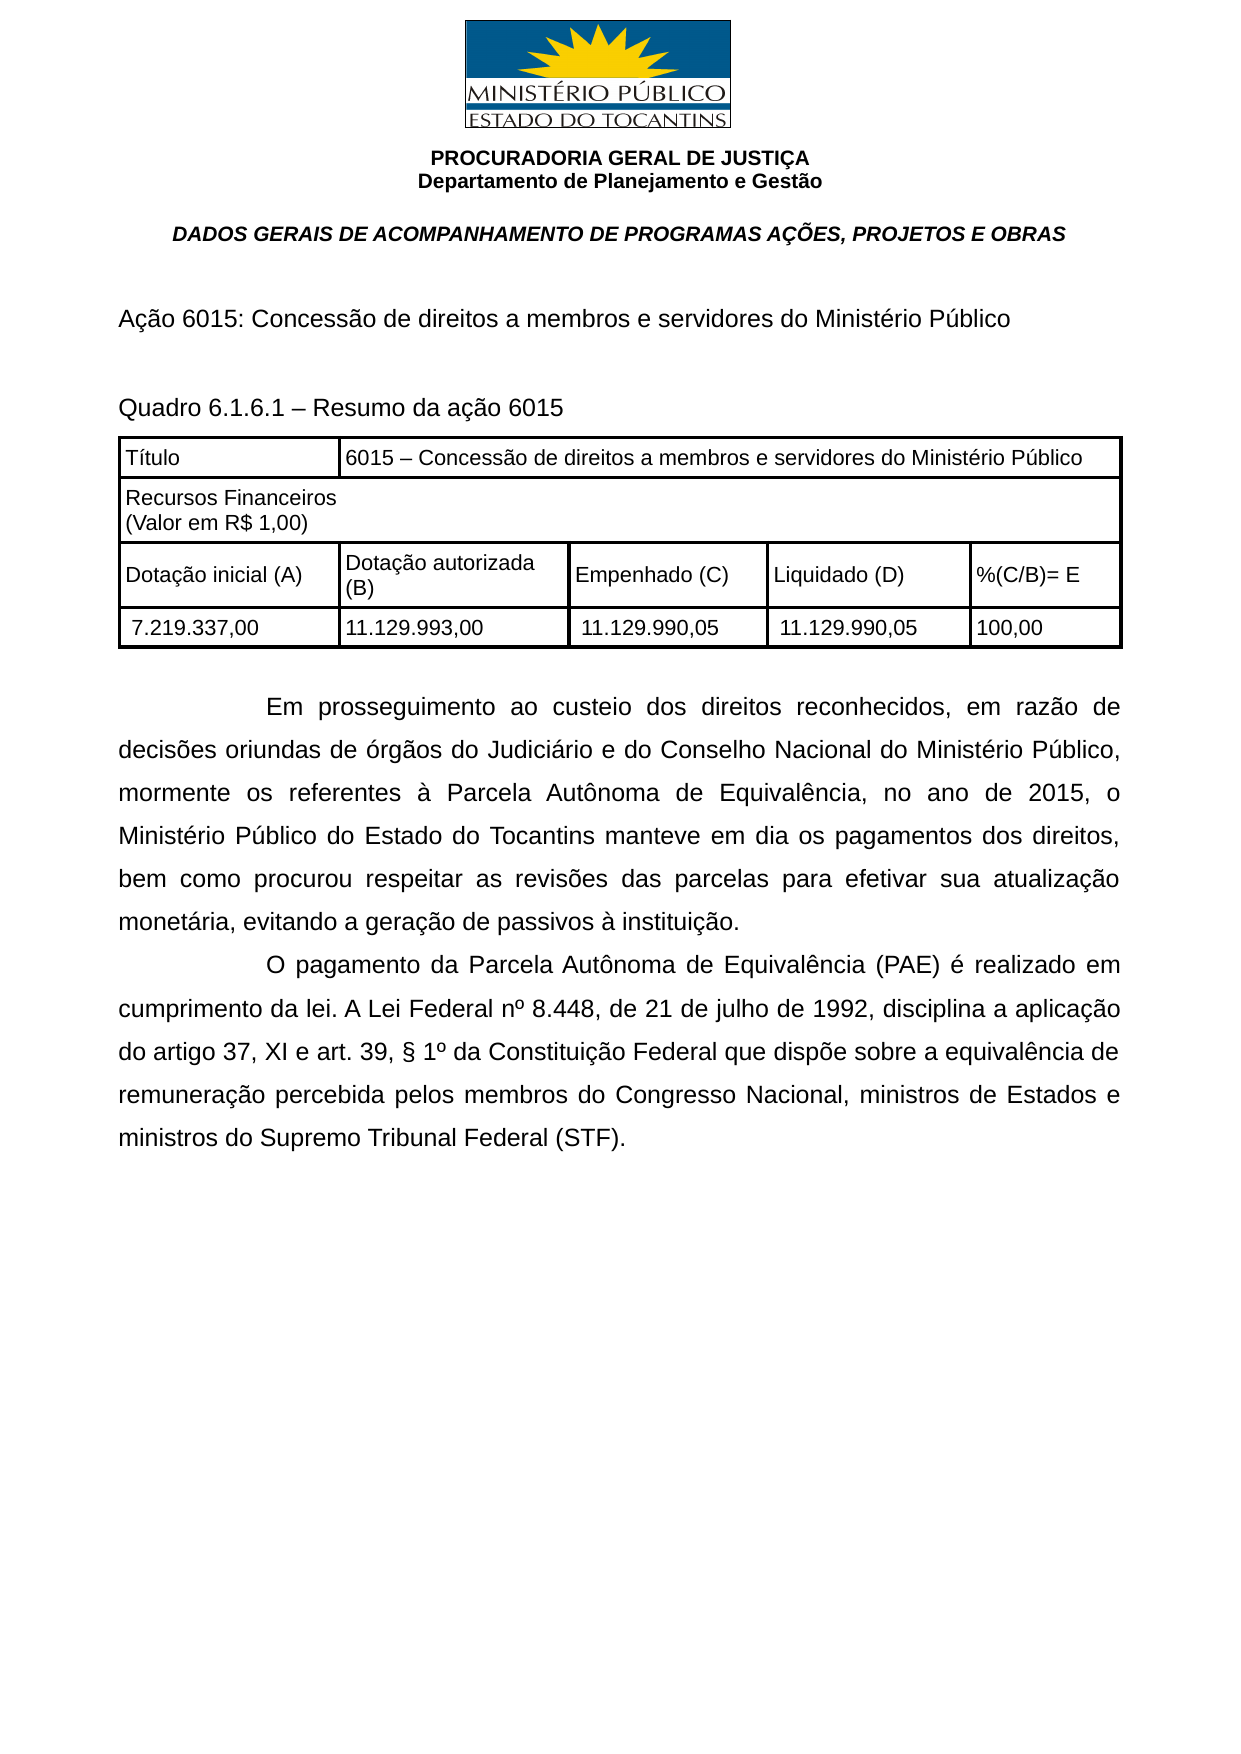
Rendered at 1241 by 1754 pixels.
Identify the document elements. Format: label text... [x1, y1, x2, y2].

table_cell 11.129.990,05 [571, 609, 766, 645]
table_cell Recursos Financeiros (Valor em R$ 1,00) [121, 479, 1119, 541]
table_cell 7.219.337,00 [121, 609, 338, 645]
table_cell 100,00 [972, 609, 1119, 645]
table_header 6015 – Concessão de direitos a membros e servidores do Ministério Público [341, 439, 1119, 476]
table_cell Liquidado (D) [769, 544, 969, 606]
table_cell Dotação autorizada (B) [341, 544, 567, 606]
text Em prosseguimento ao custeio dos direitos reconhecidos, em razão de decisões oriundas de órgãos do Judiciário e do Conselho Nacional do Ministério Público, mormente os referentes à Parcela Autônoma de Equivalência, no ano de 2015, o Ministério Público do Estado do Tocantins manteve em dia os pagamentos dos direitos, bem como procurou respeitar as revisões das parcelas para efetivar sua atualização monetária, evitando a geração de passivos à instituição. [118, 692, 1122, 936]
table_cell 11.129.993,00 [341, 609, 567, 645]
text Quadro 6.1.6.1 – Resumo da ação 6015 [118, 393, 1122, 421]
table_header Título [121, 439, 338, 476]
table_cell Dotação inicial (A) [121, 544, 338, 606]
table_cell 11.129.990,05 [769, 609, 969, 645]
text O pagamento da Parcela Autônoma de Equivalência (PAE) é realizado em cumprimento da lei. A Lei Federal nº 8.448, de 21 de julho de 1992, disciplina a aplicação do artigo 37, XI e art. 39, § 1º da Constituição Federal que dispõe sobre a equivalência de remuneração percebida pelos membros do Congresso Nacional, ministros de Estados e ministros do Supremo Tribunal Federal (STF). [118, 950, 1122, 1152]
text Ação 6015: Concessão de direitos a membros e servidores do Ministério Público [118, 304, 1122, 333]
table_cell Empenhado (C) [571, 544, 766, 606]
picture [466, 21, 730, 127]
table_cell %(C/B)= E [972, 544, 1119, 606]
